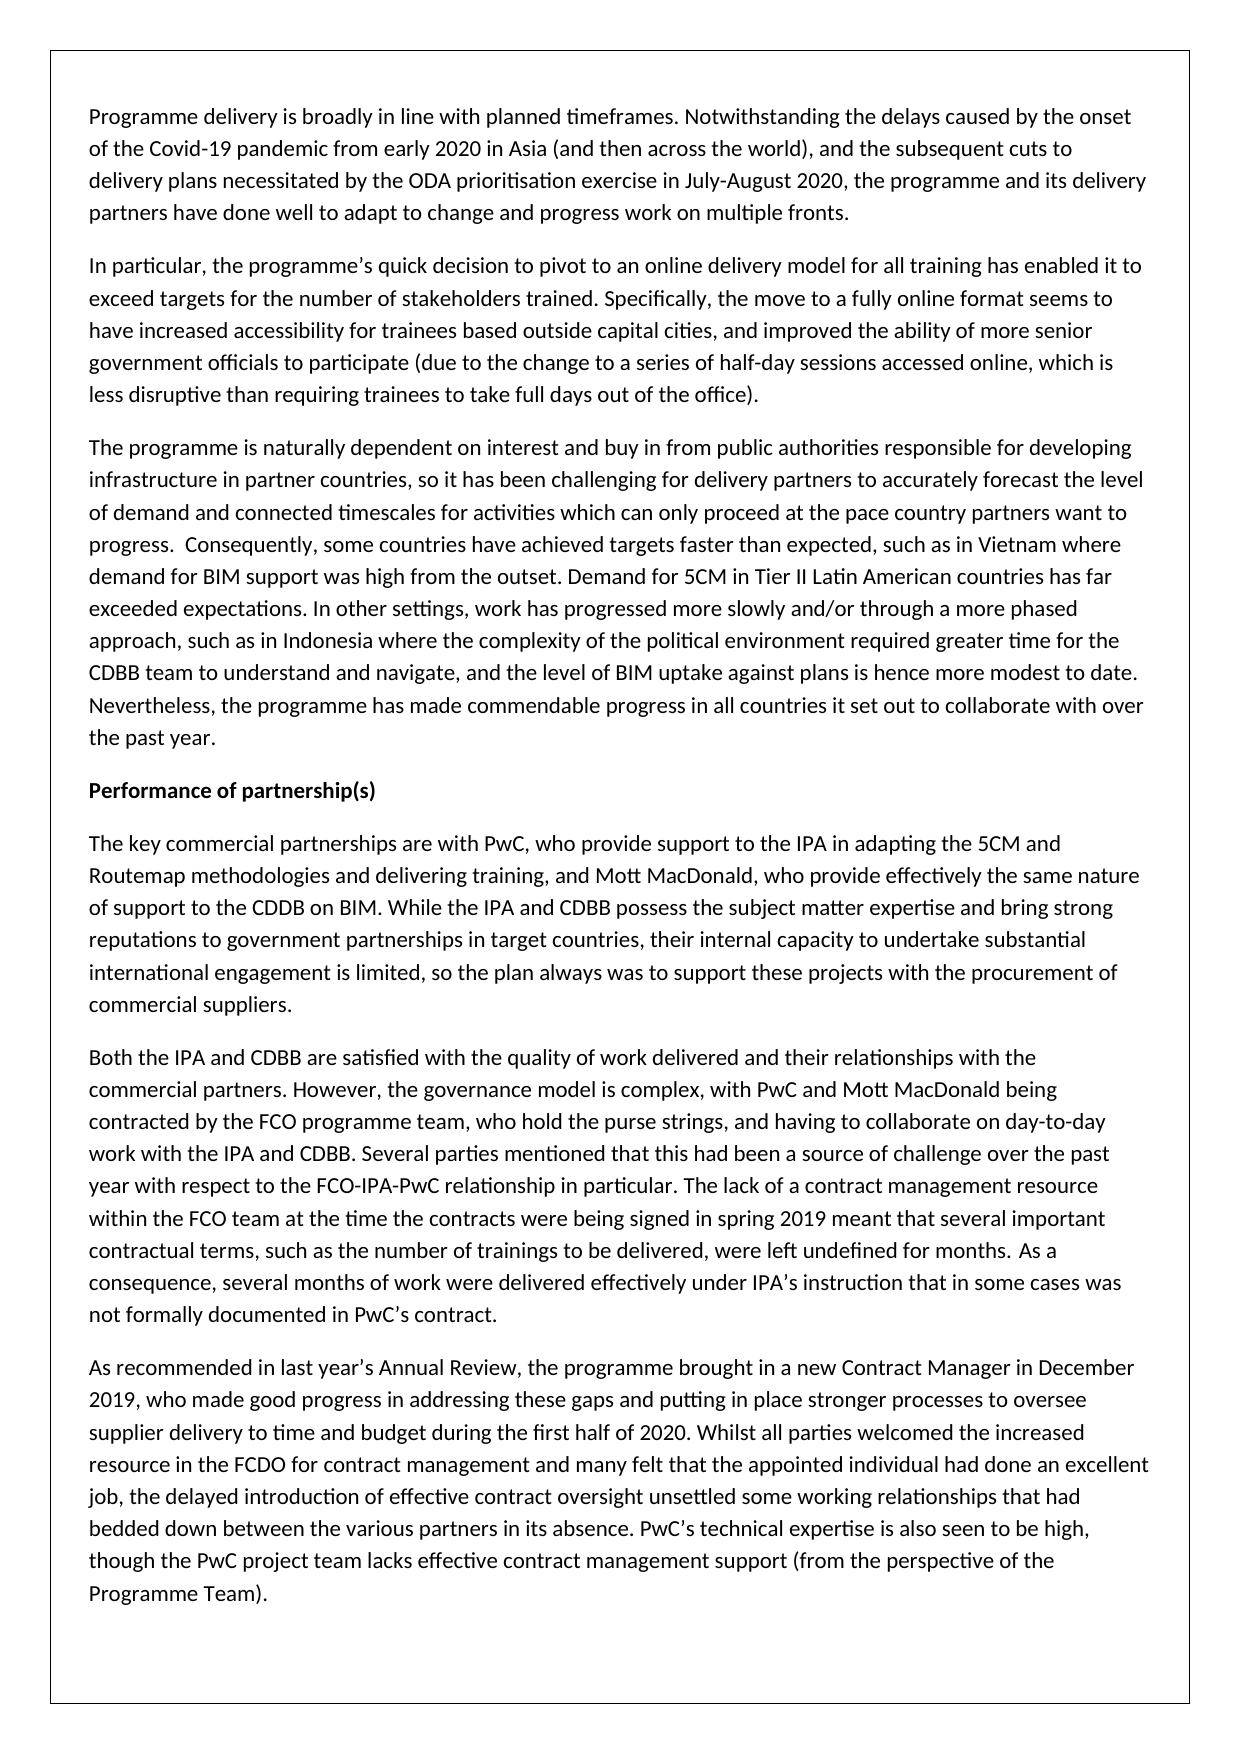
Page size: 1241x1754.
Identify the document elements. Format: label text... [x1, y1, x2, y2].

text Performance of partnership(s) [89, 776, 1152, 804]
text The programme is naturally dependent on interest and buy in from public authorities responsible for developing infrastructure in partner countries, so it has been challenging for delivery partners to accurately forecast the level of demand and connected timescales for activities which can only proceed at the pace country partners want to progress. Consequently, some countries have achieved targets faster than expected, such as in Vietnam where demand for BIM support was high from the outset. Demand for 5CM in Tier II Latin American countries has far exceeded expectations. In other settings, work has progressed more slowly and/or through a more phased approach, such as in Indonesia where the complexity of the political environment required greater time for the CDBB team to understand and navigate, and the level of BIM uptake against plans is hence more modest to date. Nevertheless, the programme has made commendable progress in all countries it set out to collaborate with over the past year. [89, 433, 1152, 751]
text As recommended in last year’s Annual Review, the programme brought in a new Contract Manager in December 2019, who made good progress in addressing these gaps and putting in place stronger processes to oversee supplier delivery to time and budget during the first half of 2020. Whilst all parties welcomed the increased resource in the FCDO for contract management and many felt that the appointed individual had done an excellent job, the delayed introduction of effective contract oversight unsettled some working relationships that had bedded down between the various partners in its absence. PwC’s technical expertise is also seen to be high, though the PwC project team lacks effective contract management support (from the perspective of the Programme Team). [89, 1353, 1152, 1607]
text Programme delivery is broadly in line with planned timeframes. Notwithstanding the delays caused by the onset of the Covid-19 pandemic from early 2020 in Asia (and then across the world), and the subsequent cuts to delivery plans necessitated by the ODA prioritisation exercise in July-August 2020, the programme and its delivery partners have done well to adapt to change and progress work on multiple fronts. [89, 102, 1152, 226]
text The key commercial partnerships are with PwC, who provide support to the IPA in adapting the 5CM and Routemap methodologies and delivering training, and Mott MacDonald, who provide effectively the same nature of support to the CDDB on BIM. While the IPA and CDBB possess the subject matter expertise and bring strong reputations to government partnerships in target countries, their internal capacity to undertake substantial international engagement is limited, so the plan always was to support these projects with the procurement of commercial suppliers. [89, 829, 1152, 1018]
text In particular, the programme’s quick decision to pivot to an online delivery model for all training has enabled it to exceed targets for the number of stakeholders trained. Specifically, the move to a fully online format seems to have increased accessibility for trainees based outside capital cities, and improved the ability of more senior government officials to participate (due to the change to a series of half-day sessions accessed online, which is less disruptive than requiring trainees to take full days out of the office). [89, 251, 1152, 408]
text Both the IPA and CDBB are satisfied with the quality of work delivered and their relationships with the commercial partners. However, the governance model is complex, with PwC and Mott MacDonald being contracted by the FCO programme team, who hold the purse strings, and having to collaborate on day-to-day work with the IPA and CDBB. Several parties mentioned that this had been a source of challenge over the past year with respect to the FCO-IPA-PwC relationship in particular. The lack of a contract management resource within the FCO team at the time the contracts were being signed in spring 2019 meant that several important contractual terms, such as the number of trainings to be delivered, were left undefined for months. As a consequence, several months of work were delivered effectively under IPA’s instruction that in some cases was not formally documented in PwC’s contract. [89, 1043, 1152, 1328]
